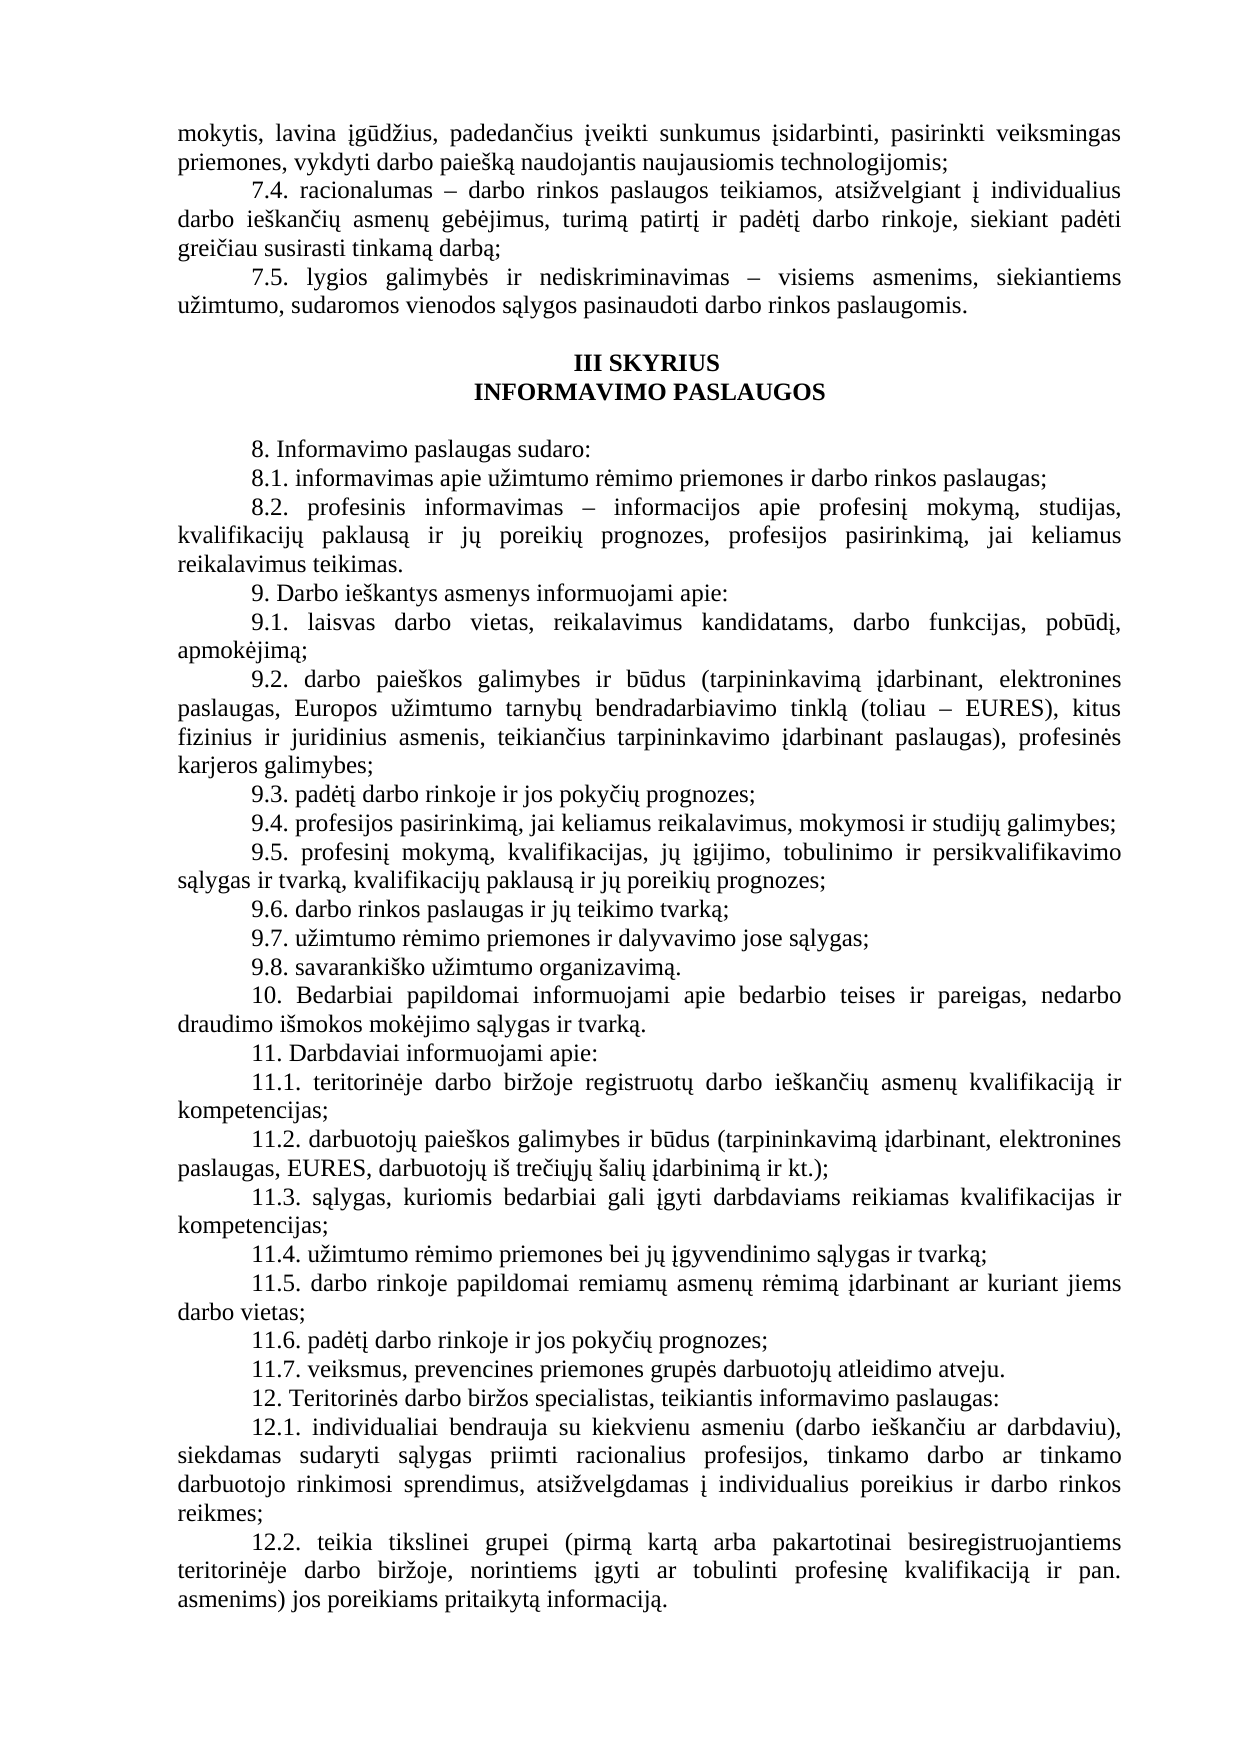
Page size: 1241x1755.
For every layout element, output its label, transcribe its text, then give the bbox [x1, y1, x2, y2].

text III SKYRIUS [177, 348, 1122, 377]
text 9.4. profesijos pasirinkimą, jai keliamus reikalavimus, mokymosi ir studijų galimybes; [177, 808, 1122, 837]
text 9.7. užimtumo rėmimo priemones ir dalyvavimo jose sąlygas; [177, 923, 1122, 952]
text INFORMAVIMO PASLAUGOS [177, 377, 1122, 406]
text 9.3. padėtį darbo rinkoje ir jos pokyčių prognozes; [177, 779, 1122, 808]
text 9.8. savarankiško užimtumo organizavimą. [177, 952, 1122, 981]
text 7.5. lygios galimybės ir nediskriminavimas – visiems asmenims, siekiantiems užimtumo, sudaromos vienodos sąlygos pasinaudoti darbo rinkos paslaugomis. [177, 262, 1122, 319]
text 9.2. darbo paieškos galimybes ir būdus (tarpininkavimą įdarbinant, elektronines paslaugas, Europos užimtumo tarnybų bendradarbiavimo tinklą (toliau – EURES), kitus fizinius ir juridinius asmenis, teikiančius tarpininkavimo įdarbinant paslaugas), profesinės karjeros galimybes; [177, 664, 1122, 779]
text 9. Darbo ieškantys asmenys informuojami apie: [177, 578, 1122, 607]
text 12.1. individualiai bendrauja su kiekvienu asmeniu (darbo ieškančiu ar darbdaviu), siekdamas sudaryti sąlygas priimti racionalius profesijos, tinkamo darbo ar tinkamo darbuotojo rinkimosi sprendimus, atsižvelgdamas į individualius poreikius ir darbo rinkos reikmes; [177, 1412, 1122, 1527]
text 9.5. profesinį mokymą, kvalifikacijas, jų įgijimo, tobulinimo ir persikvalifikavimo sąlygas ir tvarką, kvalifikacijų paklausą ir jų poreikių prognozes; [177, 837, 1122, 894]
text 8. Informavimo paslaugas sudaro: [177, 434, 1122, 463]
text 11.1. teritorinėje darbo biržoje registruotų darbo ieškančių asmenų kvalifikaciją ir kompetencijas; [177, 1067, 1122, 1124]
text 8.2. profesinis informavimas – informacijos apie profesinį mokymą, studijas, kvalifikacijų paklausą ir jų poreikių prognozes, profesijos pasirinkimą, jai keliamus reikalavimus teikimas. [177, 492, 1122, 578]
text 9.1. laisvas darbo vietas, reikalavimus kandidatams, darbo funkcijas, pobūdį, apmokėjimą; [177, 607, 1122, 664]
text 12.2. teikia tikslinei grupei (pirmą kartą arba pakartotinai besiregistruojantiems teritorinėje darbo biržoje, norintiems įgyti ar tobulinti profesinę kvalifikaciją ir pan. asmenims) jos poreikiams pritaikytą informaciją. [177, 1527, 1122, 1613]
text 11. Darbdaviai informuojami apie: [177, 1038, 1122, 1067]
text 9.6. darbo rinkos paslaugas ir jų teikimo tvarką; [177, 894, 1122, 923]
text 12. Teritorinės darbo biržos specialistas, teikiantis informavimo paslaugas: [177, 1383, 1122, 1412]
text 11.7. veiksmus, prevencines priemones grupės darbuotojų atleidimo atveju. [177, 1354, 1122, 1383]
text 10. Bedarbiai papildomai informuojami apie bedarbio teises ir pareigas, nedarbo draudimo išmokos mokėjimo sąlygas ir tvarką. [177, 981, 1122, 1038]
text 7.4. racionalumas – darbo rinkos paslaugos teikiamos, atsižvelgiant į individualius darbo ieškančių asmenų gebėjimus, turimą patirtį ir padėtį darbo rinkoje, siekiant padėti greičiau susirasti tinkamą darbą; [177, 176, 1122, 262]
text 11.5. darbo rinkoje papildomai remiamų asmenų rėmimą įdarbinant ar kuriant jiems darbo vietas; [177, 1268, 1122, 1326]
text 8.1. informavimas apie užimtumo rėmimo priemones ir darbo rinkos paslaugas; [177, 463, 1122, 492]
text 11.4. užimtumo rėmimo priemones bei jų įgyvendinimo sąlygas ir tvarką; [177, 1239, 1122, 1268]
text 11.2. darbuotojų paieškos galimybes ir būdus (tarpininkavimą įdarbinant, elektronines paslaugas, EURES, darbuotojų iš trečiųjų šalių įdarbinimą ir kt.); [177, 1124, 1122, 1182]
text 11.6. padėtį darbo rinkoje ir jos pokyčių prognozes; [177, 1326, 1122, 1354]
text mokytis, lavina įgūdžius, padedančius įveikti sunkumus įsidarbinti, pasirinkti veiksmingas priemones, vykdyti darbo paiešką naudojantis naujausiomis technologijomis; [177, 118, 1122, 176]
text 11.3. sąlygas, kuriomis bedarbiai gali įgyti darbdaviams reikiamas kvalifikacijas ir kompetencijas; [177, 1182, 1122, 1239]
